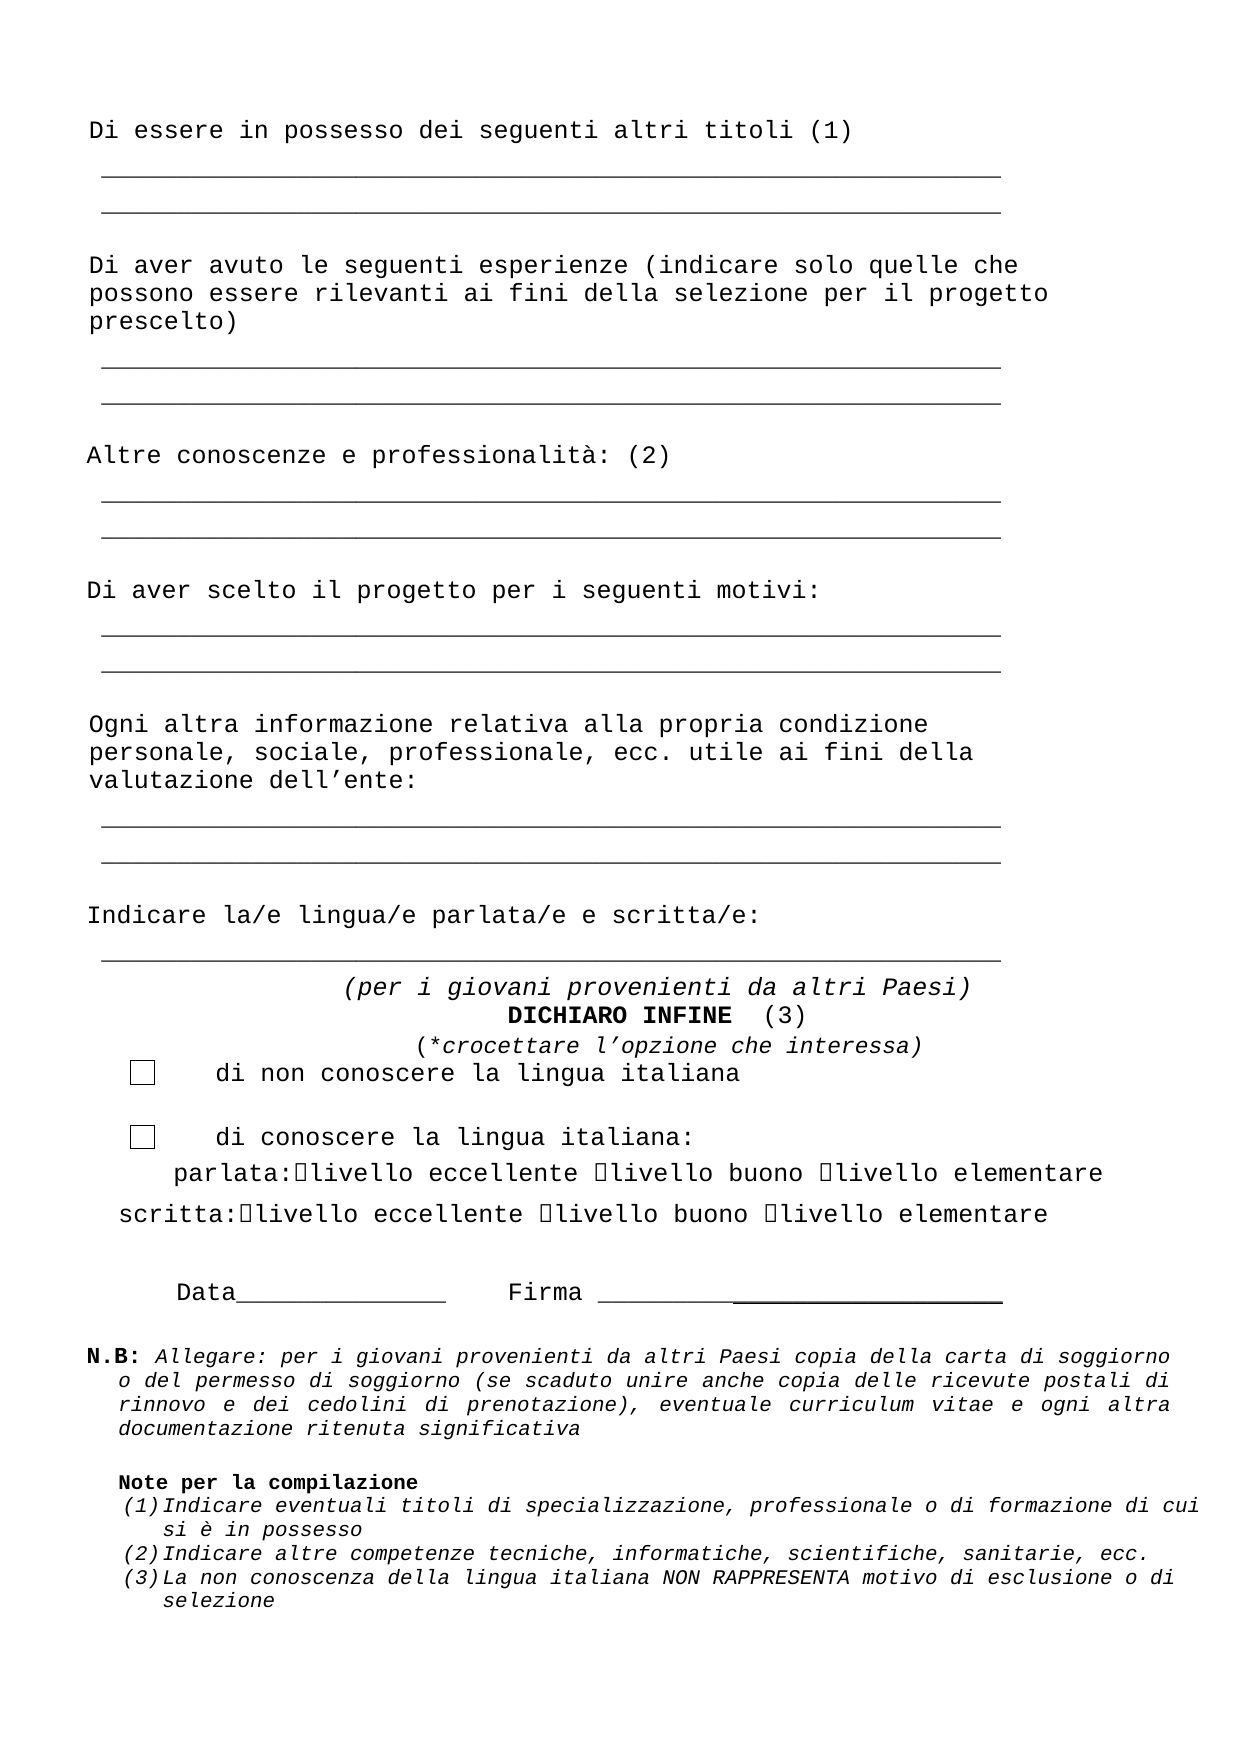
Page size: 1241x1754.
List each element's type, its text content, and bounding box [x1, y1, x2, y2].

text ____________________________________________________________ [101, 479, 1107, 508]
text Di essere in possesso dei seguenti altri titoli (1) [88, 118, 1122, 146]
text (*crocettare l’opzione che interessa) [161, 1035, 1122, 1061]
text parlata:livello eccellente livello buono livello elementare [118, 1154, 1156, 1189]
text di non conoscere la lingua italiana [160, 1061, 1122, 1089]
text Data______________ Firma ___________________________ [176, 1279, 1122, 1308]
text ____________________________________________________________ [101, 191, 1107, 219]
text ____________________________________________________________ [101, 804, 1107, 833]
list Indicare altre competenze tecniche, informatiche, scientifiche, sanitarie, ecc. [122, 1543, 1201, 1567]
text di conoscere la lingua italiana: [160, 1125, 1122, 1153]
text Indicare la/e lingua/e parlata/e e scritta/e: [86, 902, 1122, 931]
text N.B: Allegare: per i giovani provenienti da altri Paesi copia della carta di soggiorno o del permesso di soggiorno (se scaduto unire anche copia delle ricevute postali di rinnovo e dei cedolini di prenotazione), eventuale curriculum vitae e ogni altra documentazione ritenuta significativa [86, 1344, 1171, 1441]
text ____________________________________________________________ [101, 516, 1107, 544]
text Altre conoscenze e professionalità: (2) [86, 443, 1122, 471]
text Di aver scelto il progetto per i seguenti motivi: [86, 577, 1122, 606]
text ____________________________________________________________ [101, 938, 1107, 967]
text ____________________________________________________________ [101, 841, 1107, 869]
text ____________________________________________________________ [101, 650, 1107, 678]
text ____________________________________________________________ [101, 381, 1107, 410]
text ____________________________________________________________ [101, 613, 1107, 642]
text scritta:livello eccellente livello buono livello elementare [118, 1196, 1156, 1230]
text (per i giovani provenienti da altri Paesi) [192, 975, 1122, 1003]
text Note per la compilazione [118, 1472, 1122, 1495]
subtitle DICHIARO INFINE (3) [192, 1003, 1122, 1031]
text ____________________________________________________________ [101, 345, 1107, 373]
text ____________________________________________________________ [101, 154, 1107, 183]
list Indicare eventuali titoli di specializzazione, professionale o di formazione di cui si è in possesso [122, 1496, 1201, 1543]
list La non conoscenza della lingua italiana NON RAPPRESENTA motivo di esclusione o di selezione [122, 1567, 1201, 1614]
text Ogni altra informazione relativa alla propria condizione personale, sociale, professionale, ecc. utile ai fini della valutazione dell’ente: [88, 711, 1073, 796]
text Di aver avuto le seguenti esperienze (indicare solo quelle che possono essere rilevanti ai fini della selezione per il progetto prescelto) [88, 252, 1073, 337]
